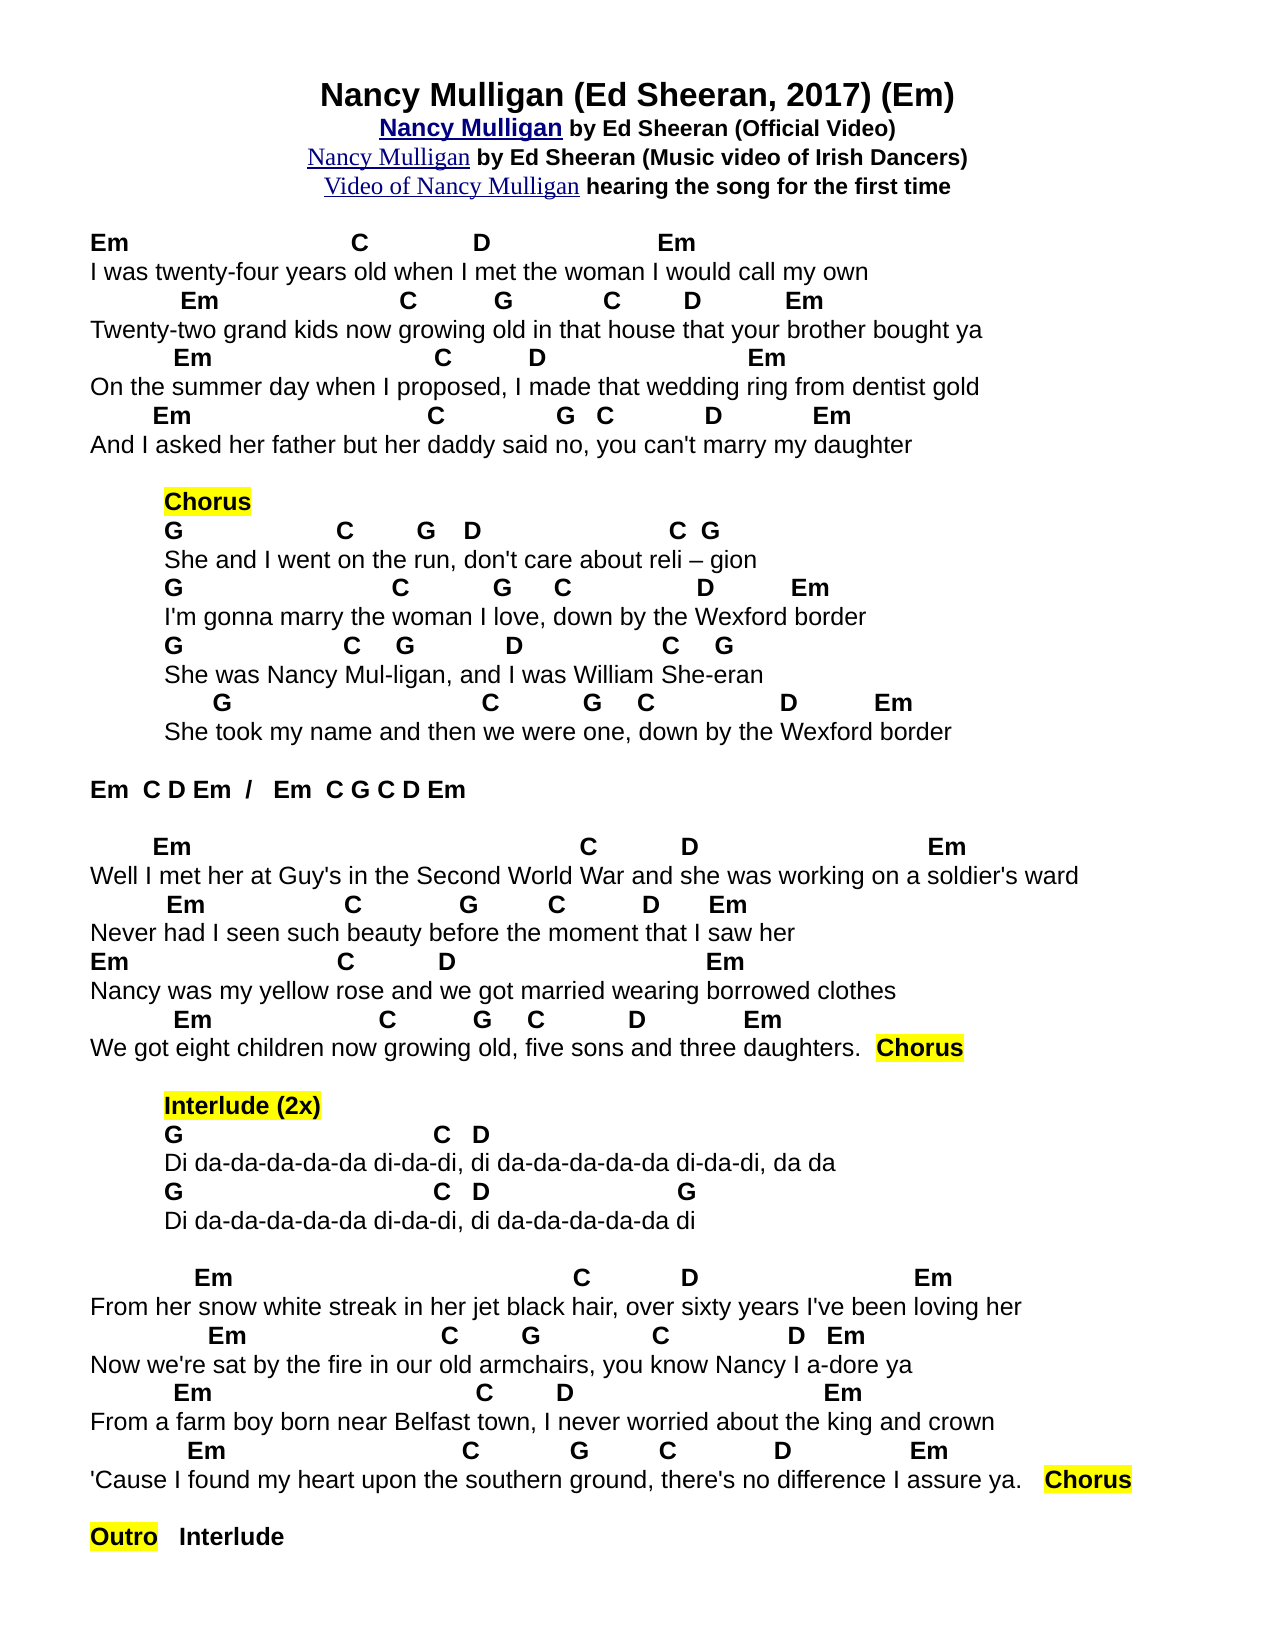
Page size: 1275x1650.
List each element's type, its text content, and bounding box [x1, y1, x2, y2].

text Nancy was my yellow rose and we got married wearing borrowed clothes [90, 976, 1185, 1005]
text Em C G C D Em [90, 286, 1185, 315]
text Never had I seen such beauty before the moment that I saw her [90, 918, 1185, 947]
text Em C G C D Em [90, 890, 1185, 918]
text G C D [164, 1120, 1185, 1148]
text Em C D Em [90, 343, 1185, 372]
text G C G D C G [164, 631, 1185, 660]
text G C D G [164, 1177, 1185, 1206]
text Em C G C D Em [90, 1321, 1185, 1350]
text Em C D Em [90, 947, 1185, 976]
text She was Nancy Mul-ligan, and I was William She-eran [164, 660, 1185, 688]
text Em C D Em / Em C G C D Em [90, 775, 1185, 803]
text Interlude (2x) [164, 1091, 1185, 1120]
text Em C D Em [90, 832, 1185, 861]
text Nancy Mulligan by Ed Sheeran (Official Video) [90, 113, 1185, 142]
text Nancy Mulligan by Ed Sheeran (Music video of Irish Dancers) [90, 142, 1185, 171]
text Nancy Mulligan (Ed Sheeran, 2017) (Em) [90, 75, 1185, 113]
text Chorus [164, 487, 1185, 516]
text From her snow white streak in her jet black hair, over sixty years I've been loving her [90, 1292, 1185, 1321]
text 'Cause I found my heart upon the southern ground, there's no difference I assure ya. Chorus [90, 1465, 1185, 1493]
text Twenty-two grand kids now growing old in that house that your brother bought ya [90, 315, 1185, 343]
text G C G C D Em [164, 573, 1185, 602]
text From a farm boy born near Belfast town, I never worried about the king and crown [90, 1407, 1185, 1436]
text Em C D Em [90, 1378, 1185, 1407]
text On the summer day when I proposed, I made that wedding ring from dentist gold [90, 372, 1185, 401]
text Outro Interlude [90, 1522, 1185, 1551]
text She took my name and then we were one, down by the Wexford border [164, 717, 1185, 746]
text Em C G C D Em [90, 1436, 1185, 1465]
text We got eight children now growing old, five sons and three daughters. Chorus [90, 1033, 1185, 1062]
text Video of Nancy Mulligan hearing the song for the first time [90, 171, 1185, 200]
text And I asked her father but her daddy said no, you can't marry my daughter [90, 430, 1185, 458]
text Em C G C D Em [90, 401, 1185, 430]
text Em C D Em [90, 1263, 1185, 1292]
text I'm gonna marry the woman I love, down by the Wexford border [164, 602, 1185, 631]
text Em C G C D Em [90, 1005, 1185, 1033]
text Em C D Em [90, 228, 1185, 257]
text Now we're sat by the fire in our old armchairs, you know Nancy I a-dore ya [90, 1350, 1185, 1378]
text G C G C D Em [164, 688, 1185, 717]
text Di da-da-da-da-da di-da-di, di da-da-da-da-da di [164, 1206, 1185, 1235]
text G C G D C G [164, 516, 1185, 545]
text Well I met her at Guy's in the Second World War and she was working on a soldier's ward [90, 861, 1185, 890]
text She and I went on the run, don't care about reli – gion [164, 545, 1185, 573]
text Di da-da-da-da-da di-da-di, di da-da-da-da-da di-da-di, da da [164, 1148, 1185, 1177]
text I was twenty-four years old when I met the woman I would call my own [90, 257, 1185, 286]
